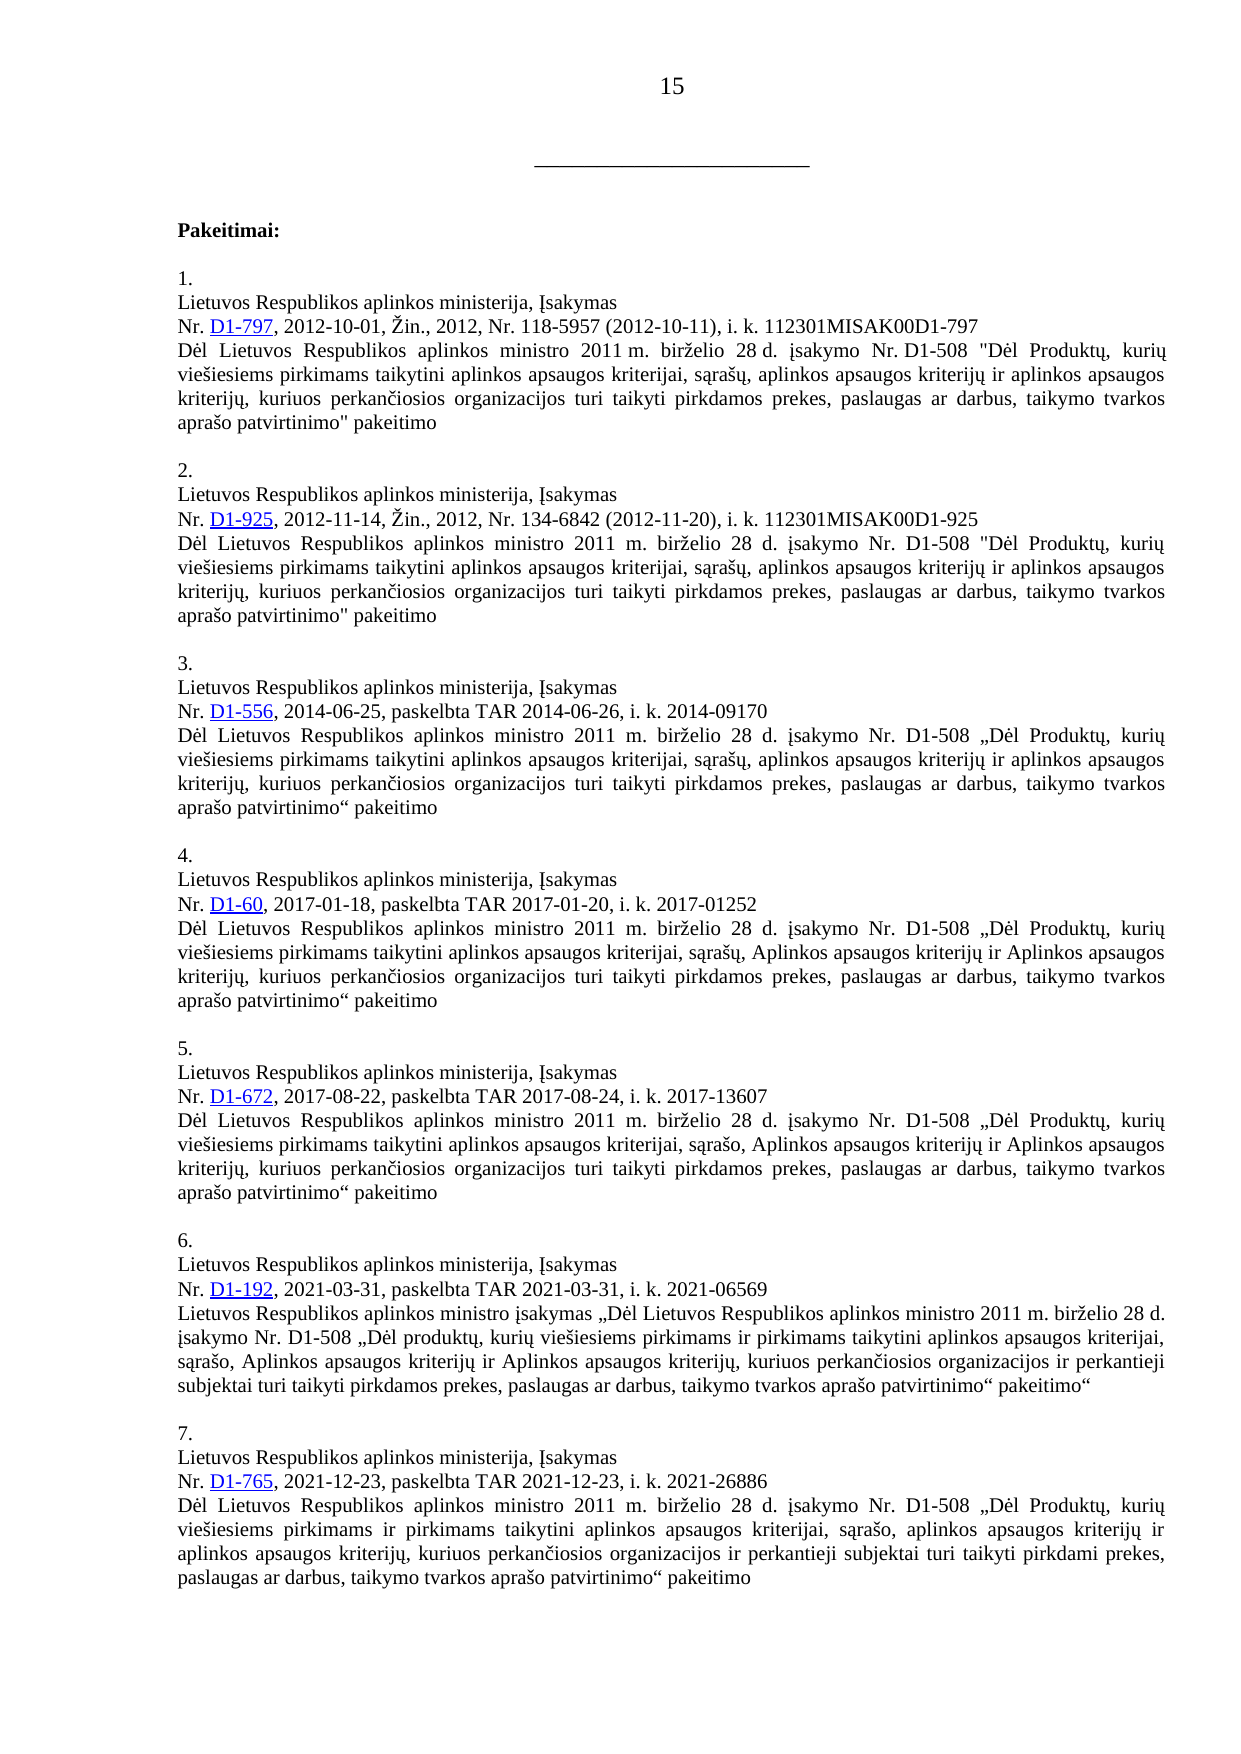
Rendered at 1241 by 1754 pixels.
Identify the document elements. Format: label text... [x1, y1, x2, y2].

text Lietuvos Respublikos aplinkos ministerija, Įsakymas [177, 482, 1166, 506]
text Lietuvos Respublikos aplinkos ministro įsakymas „Dėl Lietuvos Respublikos aplinkos ministro 2011 m. birželio 28 d. įsakymo Nr. D1-508 „Dėl produktų, kurių viešiesiems pirkimams ir pirkimams taikytini aplinkos apsaugos kriterijai, sąrašo, Aplinkos apsaugos kriterijų ir Aplinkos apsaugos kriterijų, kuriuos perkančiosios organizacijos ir perkantieji subjektai turi taikyti pirkdamos prekes, paslaugas ar darbus, taikymo tvarkos aprašo patvirtinimo“ pakeitimo“ [177, 1301, 1166, 1397]
text Dėl Lietuvos Respublikos aplinkos ministro 2011 m. birželio 28 d. įsakymo Nr. D1-508 „Dėl Produktų, kurių viešiesiems pirkimams taikytini aplinkos apsaugos kriterijai, sąrašo, Aplinkos apsaugos kriterijų ir Aplinkos apsaugos kriterijų, kuriuos perkančiosios organizacijos turi taikyti pirkdamos prekes, paslaugas ar darbus, taikymo tvarkos aprašo patvirtinimo“ pakeitimo [177, 1108, 1166, 1204]
text 2. [177, 458, 1166, 482]
text 6. [177, 1228, 1166, 1252]
text Nr. D1-60, 2017-01-18, paskelbta TAR 2017-01-20, i. k. 2017-01252 [177, 891, 1166, 916]
text 3. [177, 651, 1166, 675]
text 4. [177, 843, 1166, 867]
text Nr. D1-925, 2012-11-14, Žin., 2012, Nr. 134-6842 (2012-11-20), i. k. 112301MISAK00D1-925 [177, 506, 1166, 531]
text Lietuvos Respublikos aplinkos ministerija, Įsakymas [177, 1445, 1166, 1469]
text Lietuvos Respublikos aplinkos ministerija, Įsakymas [177, 290, 1166, 314]
text Lietuvos Respublikos aplinkos ministerija, Įsakymas [177, 1252, 1166, 1276]
text 5. [177, 1036, 1166, 1060]
text Dėl Lietuvos Respublikos aplinkos ministro 2011 m. birželio 28 d. įsakymo Nr. D1-508 „Dėl Produktų, kurių viešiesiems pirkimams taikytini aplinkos apsaugos kriterijai, sąrašų, Aplinkos apsaugos kriterijų ir Aplinkos apsaugos kriterijų, kuriuos perkančiosios organizacijos turi taikyti pirkdamos prekes, paslaugas ar darbus, taikymo tvarkos aprašo patvirtinimo“ pakeitimo [177, 916, 1166, 1012]
text ______________________ [177, 141, 1166, 169]
text Nr. D1-556, 2014-06-25, paskelbta TAR 2014-06-26, i. k. 2014-09170 [177, 699, 1166, 723]
text Nr. D1-192, 2021-03-31, paskelbta TAR 2021-03-31, i. k. 2021-06569 [177, 1276, 1166, 1301]
text Dėl Lietuvos Respublikos aplinkos ministro 2011 m. birželio 28 d. įsakymo Nr. D1-508 „Dėl Produktų, kurių viešiesiems pirkimams ir pirkimams taikytini aplinkos apsaugos kriterijai, sąrašo, aplinkos apsaugos kriterijų ir aplinkos apsaugos kriterijų, kuriuos perkančiosios organizacijos ir perkantieji subjektai turi taikyti pirkdami prekes, paslaugas ar darbus, taikymo tvarkos aprašo patvirtinimo“ pakeitimo [177, 1493, 1166, 1589]
text Nr. D1-672, 2017-08-22, paskelbta TAR 2017-08-24, i. k. 2017-13607 [177, 1084, 1166, 1108]
text Dėl Lietuvos Respublikos aplinkos ministro 2011 m. birželio 28 d. įsakymo Nr. D1-508 "Dėl Produktų, kurių viešiesiems pirkimams taikytini aplinkos apsaugos kriterijai, sąrašų, aplinkos apsaugos kriterijų ir aplinkos apsaugos kriterijų, kuriuos perkančiosios organizacijos turi taikyti pirkdamos prekes, paslaugas ar darbus, taikymo tvarkos aprašo patvirtinimo" pakeitimo [177, 531, 1166, 627]
text Pakeitimai: [177, 218, 1166, 242]
text 1. [177, 266, 1166, 290]
text Lietuvos Respublikos aplinkos ministerija, Įsakymas [177, 1060, 1166, 1084]
text Dėl Lietuvos Respublikos aplinkos ministro 2011 m. birželio 28 d. įsakymo Nr. D1-508 „Dėl Produktų, kurių viešiesiems pirkimams taikytini aplinkos apsaugos kriterijai, sąrašų, aplinkos apsaugos kriterijų ir aplinkos apsaugos kriterijų, kuriuos perkančiosios organizacijos turi taikyti pirkdamos prekes, paslaugas ar darbus, taikymo tvarkos aprašo patvirtinimo“ pakeitimo [177, 723, 1166, 819]
text 7. [177, 1421, 1166, 1445]
text Lietuvos Respublikos aplinkos ministerija, Įsakymas [177, 675, 1166, 699]
text Nr. D1-797, 2012-10-01, Žin., 2012, Nr. 118-5957 (2012-10-11), i. k. 112301MISAK00D1-797 [177, 314, 1166, 338]
text Lietuvos Respublikos aplinkos ministerija, Įsakymas [177, 867, 1166, 891]
text Nr. D1-765, 2021-12-23, paskelbta TAR 2021-12-23, i. k. 2021-26886 [177, 1469, 1166, 1493]
text Dėl Lietuvos Respublikos aplinkos ministro 2011 m. birželio 28 d. įsakymo Nr. D1-508 "Dėl Produktų, kurių viešiesiems pirkimams taikytini aplinkos apsaugos kriterijai, sąrašų, aplinkos apsaugos kriterijų ir aplinkos apsaugos kriterijų, kuriuos perkančiosios organizacijos turi taikyti pirkdamos prekes, paslaugas ar darbus, taikymo tvarkos aprašo patvirtinimo" pakeitimo [177, 338, 1166, 434]
